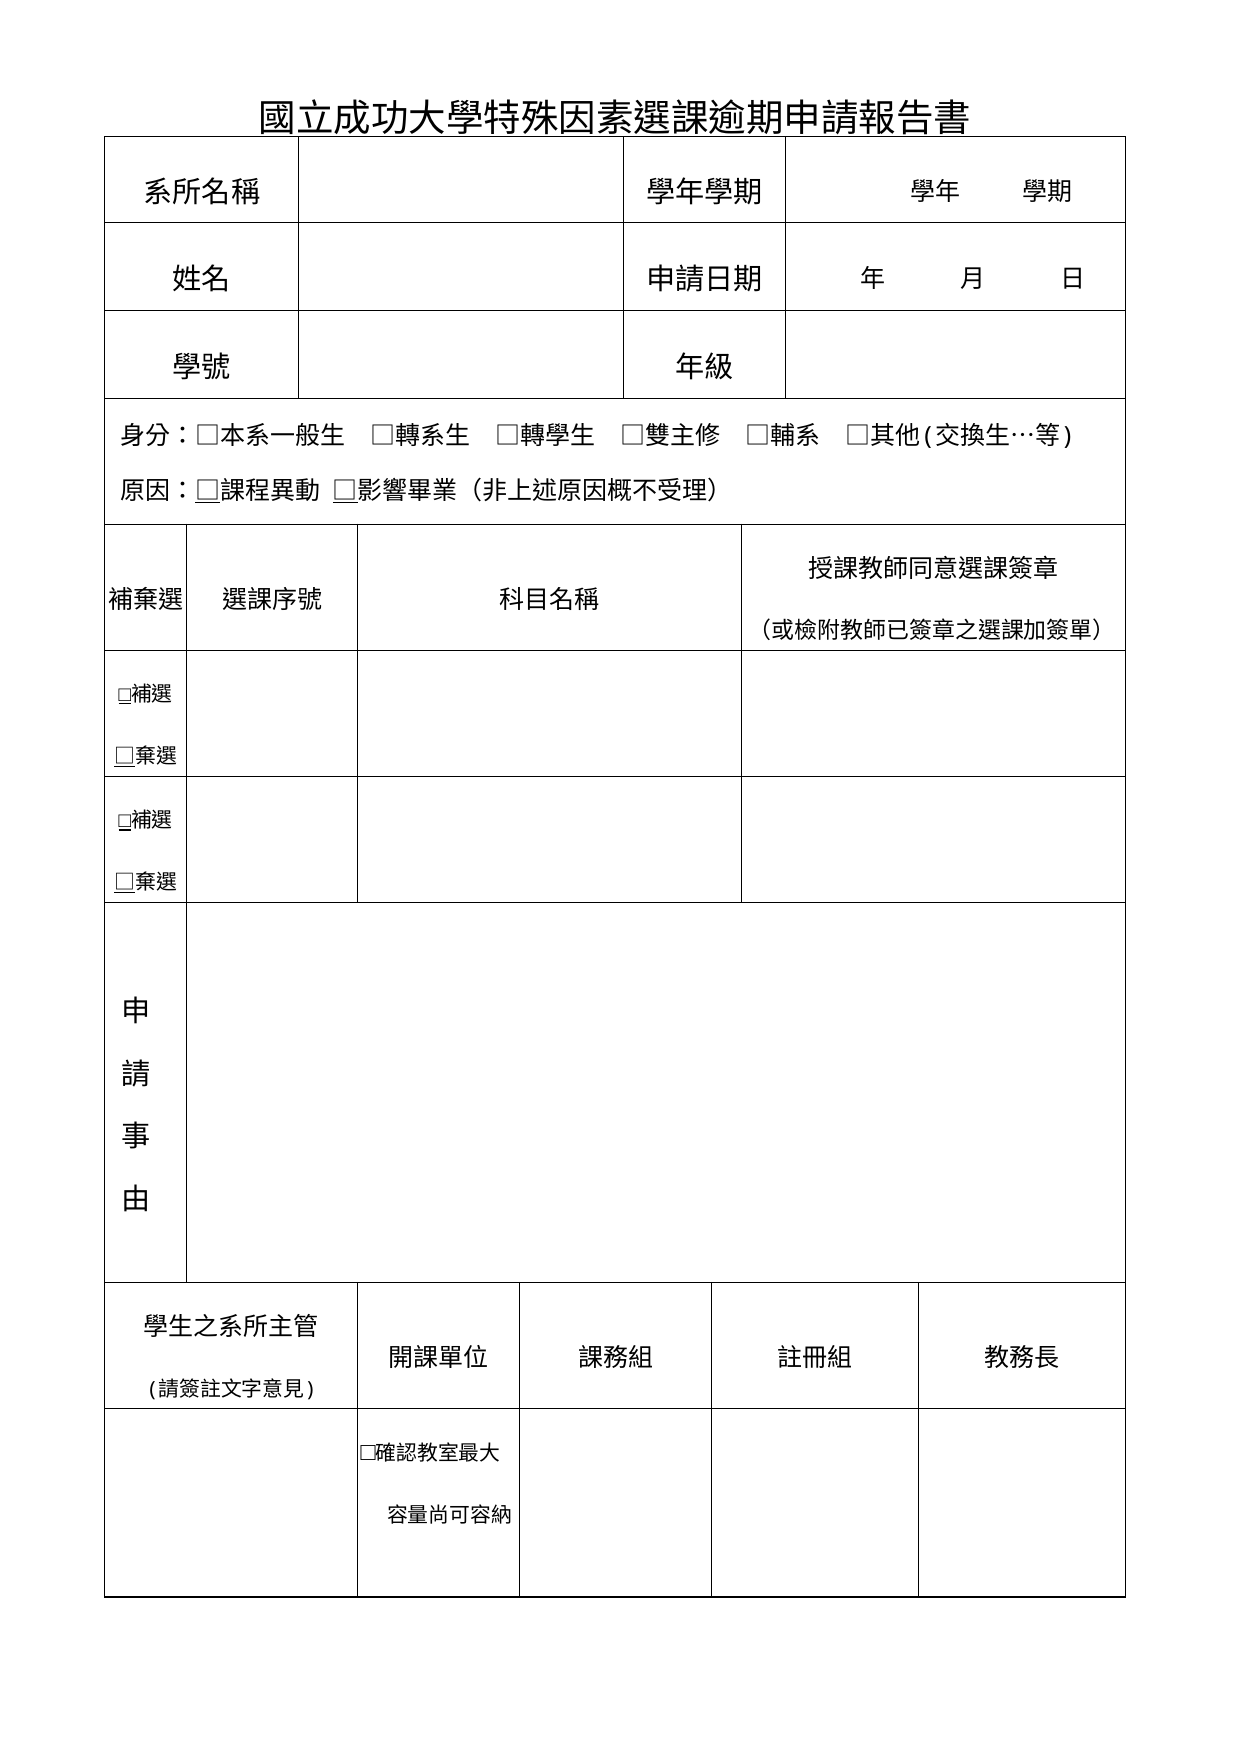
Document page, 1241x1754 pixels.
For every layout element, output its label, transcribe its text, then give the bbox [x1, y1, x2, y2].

table_cell 申請日期 [624, 223, 785, 309]
table_cell □補選 □棄選 [105, 651, 186, 776]
table_cell 補棄選 [105, 525, 186, 649]
table_cell [786, 311, 1125, 398]
table_cell □確認教室最大容量尚可容納 [358, 1409, 519, 1596]
table_cell 科目名稱 [358, 525, 741, 649]
table_cell [187, 903, 1125, 1282]
table_header 國立成功大學特殊因素選課逾期申請報告書 [105, 74, 1125, 136]
table_cell 年 月 日 [786, 223, 1125, 309]
table_cell 學生之系所主管 (請簽註文字意見) [105, 1283, 357, 1408]
table_cell 學號 [105, 311, 298, 398]
table_cell [919, 1409, 1125, 1596]
table_cell 年級 [624, 311, 785, 398]
table_cell [520, 1409, 711, 1596]
table_cell 開課單位 [358, 1283, 519, 1408]
table_cell □補選 □棄選 [105, 777, 186, 902]
table_cell [742, 651, 1125, 776]
table_cell [105, 1409, 357, 1596]
table_cell [299, 311, 623, 398]
table_cell [299, 223, 623, 309]
table_cell 姓名 [105, 223, 298, 309]
table_cell 申 請 事 由 [105, 903, 186, 1282]
table_cell [358, 777, 741, 902]
table_cell 教務長 [919, 1283, 1125, 1408]
table_cell 身分：□本系一般生 □轉系生 □轉學生 □雙主修 □輔系 □其他(交換生…等) 原因：□課程異動 □影響畢業（非上述原因概不受理） [105, 399, 1125, 523]
table_cell 系所名稱 [105, 137, 298, 222]
table_cell [187, 777, 357, 902]
table_cell 註冊組 [712, 1283, 918, 1408]
table_cell 授課教師同意選課簽章 （或檢附教師已簽章之選課加簽單） [742, 525, 1125, 649]
table_cell [299, 137, 623, 222]
table_cell 選課序號 [187, 525, 357, 649]
table_cell [187, 651, 357, 776]
table_cell [712, 1409, 918, 1596]
table_cell 學年 學期 [786, 137, 1125, 222]
table_cell 學年學期 [624, 137, 785, 222]
table_cell [742, 777, 1125, 902]
table_cell 課務組 [520, 1283, 711, 1408]
table_cell [358, 651, 741, 776]
